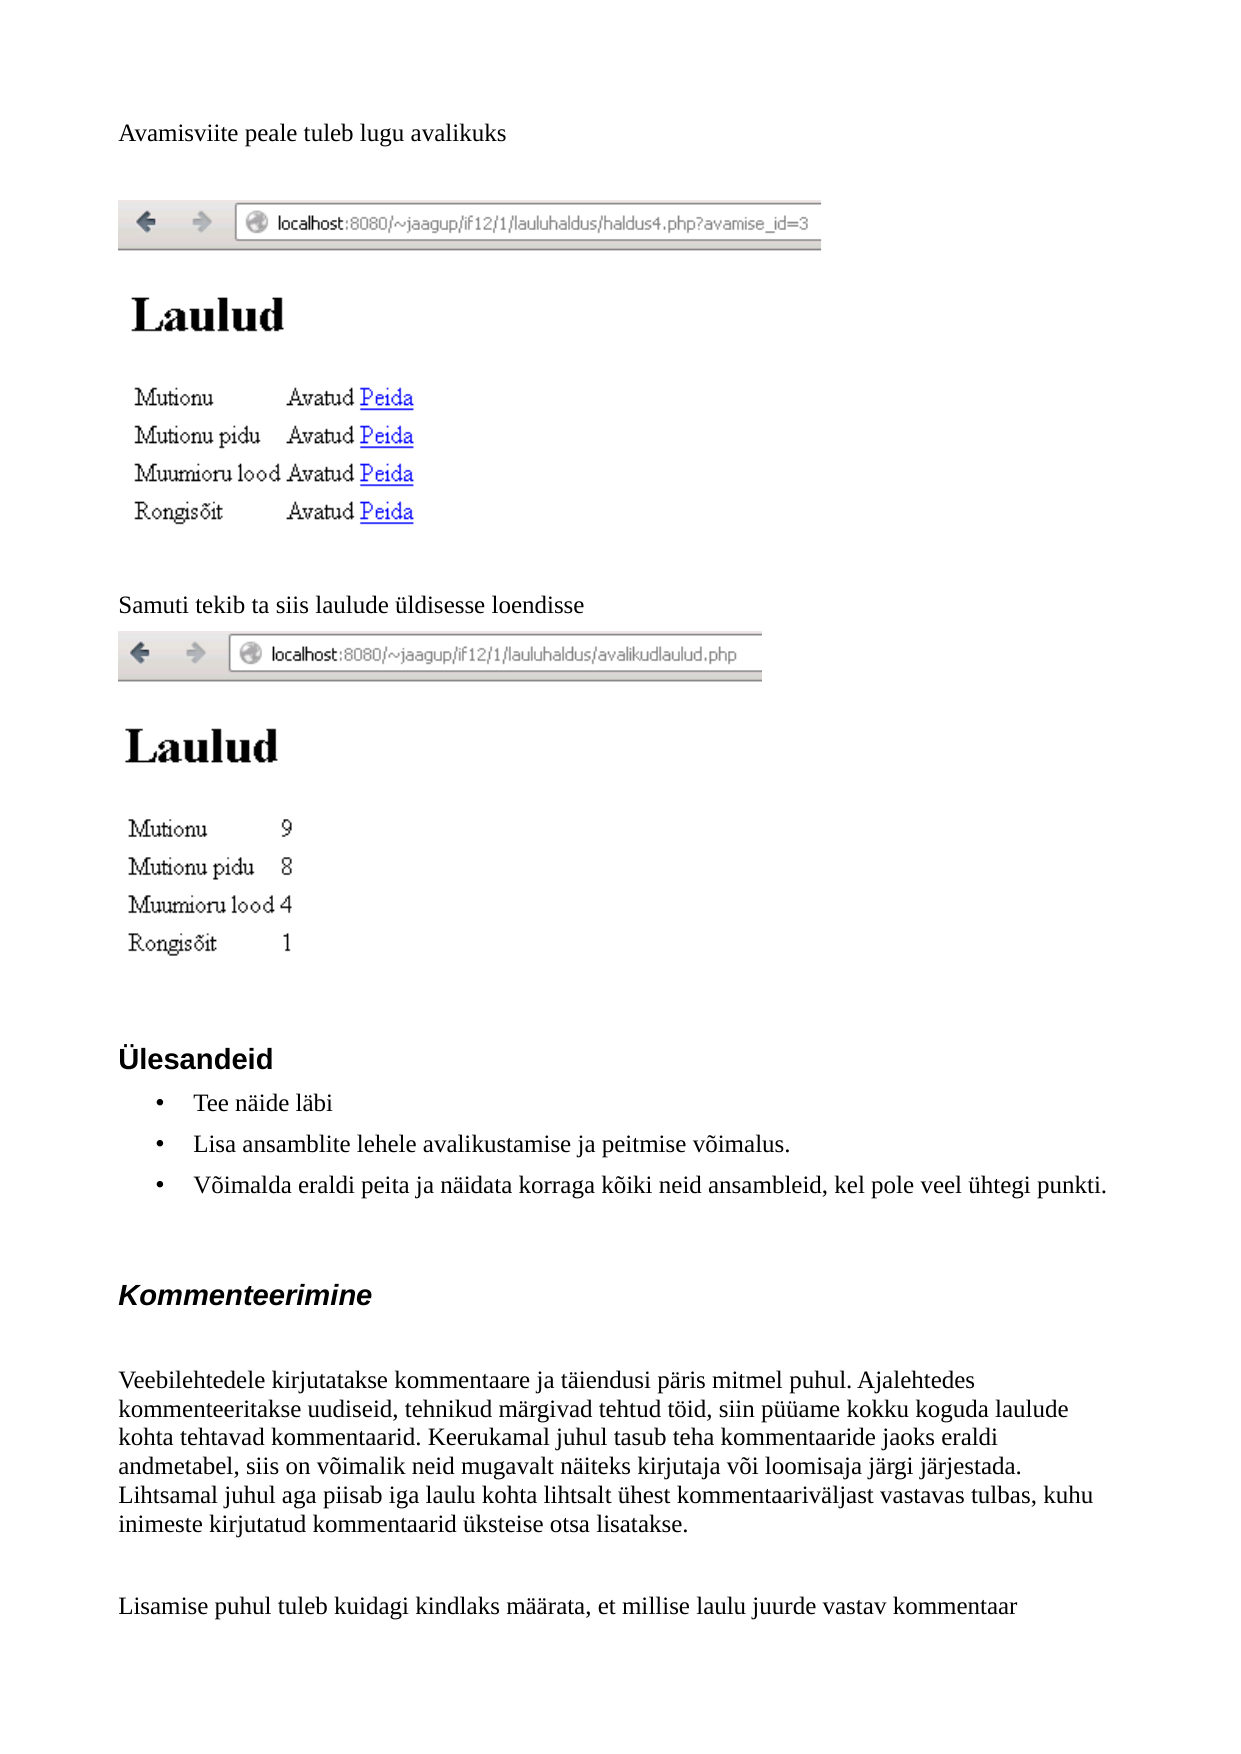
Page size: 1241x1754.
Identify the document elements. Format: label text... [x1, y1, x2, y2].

text Lisamise puhul tuleb kuidagi kindlaks määrata, et millise laulu juurde vastav kommentaar [118, 1591, 1122, 1620]
subtitle Kommenteerimine [118, 1278, 1122, 1311]
text Veebilehtedele kirjutatakse kommentaare ja täiendusi päris mitmel puhul. Ajalehtedes kommenteeritakse uudiseid, tehnikud märgivad tehtud töid, siin püüame kokku koguda laulude kohta tehtavad kommentaarid. Keerukamal juhul tasub teha kommentaaride jaoks eraldi andmetabel, siis on võimalik neid mugavalt näiteks kirjutaja või loomisaja järgi järjestada. Lihtsamal juhul aga piisab iga laulu kohta lihtsalt ühest kommentaariväljast vastavas tulbas, kuhu inimeste kirjutatud kommentaarid üksteise otsa lisatakse. [118, 1365, 1122, 1537]
list Võimalda eraldi peita ja näidata korraga kõiki neid ansambleid, kel pole veel ühtegi punkti. [156, 1170, 1122, 1199]
text Avamisviite peale tuleb lugu avalikuks [118, 118, 1122, 147]
subtitle Ülesandeid [118, 1042, 1122, 1075]
list Tee näide läbi [156, 1088, 1122, 1116]
list Lisa ansamblite lehele avalikustamise ja peitmise võimalus. [156, 1129, 1122, 1158]
text Samuti tekib ta siis laulude üldisesse loendisse [118, 590, 1122, 619]
